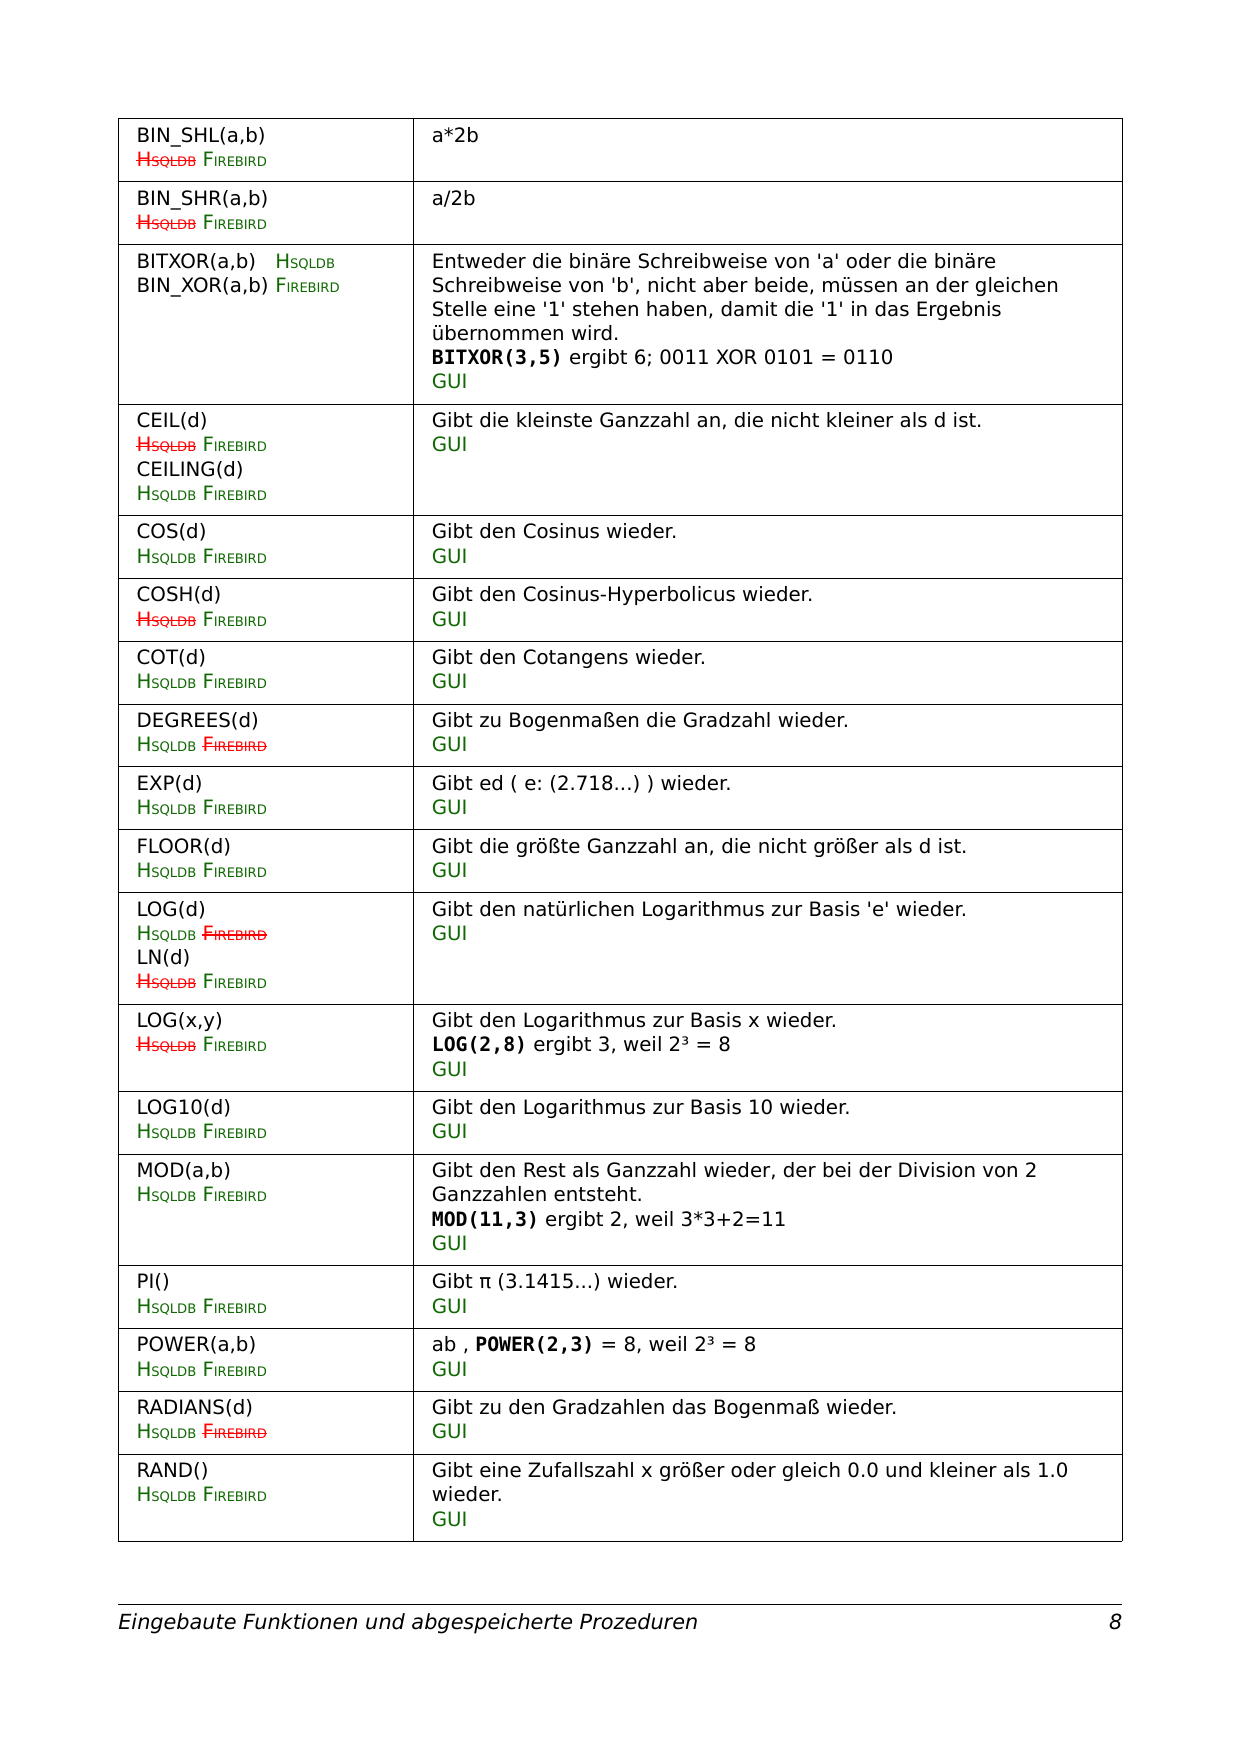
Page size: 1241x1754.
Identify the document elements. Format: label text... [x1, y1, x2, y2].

table_cell BIN_SHR(a,b) Hsqldb Firebird [119, 182, 413, 244]
table_cell Gibt zu Bogenmaßen die Gradzahl wieder. GUI [414, 705, 1122, 766]
table_cell COT(d) Hsqldb Firebird [119, 642, 413, 703]
table_cell LOG(x,y) Hsqldb Firebird [119, 1005, 413, 1091]
table_cell FLOOR(d) Hsqldb Firebird [119, 830, 413, 892]
table_cell Gibt den Rest als Ganzzahl wieder, der bei der Division von 2 Ganzzahlen entsteht. MOD(11,3) ergibt 2, weil 3*3+2=11 GUI [414, 1155, 1122, 1265]
table_cell Gibt ed ( e: (2.718...) ) wieder. GUI [414, 767, 1122, 829]
table_cell Gibt den Logarithmus zur Basis 10 wieder. GUI [414, 1092, 1122, 1153]
table_cell MOD(a,b) Hsqldb Firebird [119, 1155, 413, 1265]
table_cell Gibt die größte Ganzzahl an, die nicht größer als d ist. GUI [414, 830, 1122, 892]
table_cell Gibt den natürlichen Logarithmus zur Basis 'e' wieder. GUI [414, 893, 1122, 1003]
table_cell RADIANS(d) Hsqldb Firebird [119, 1392, 413, 1453]
table_cell a/2b [414, 182, 1122, 244]
table_cell RAND() Hsqldb Firebird [119, 1455, 413, 1541]
table_cell ab , POWER(2,3) = 8, weil 2³ = 8 GUI [414, 1329, 1122, 1391]
table_cell Gibt zu den Gradzahlen das Bogenmaß wieder. GUI [414, 1392, 1122, 1453]
table_cell PI() Hsqldb Firebird [119, 1266, 413, 1328]
table_cell DEGREES(d) Hsqldb Firebird [119, 705, 413, 766]
table_cell COSH(d) Hsqldb Firebird [119, 579, 413, 641]
table_cell Gibt die kleinste Ganzzahl an, die nicht kleiner als d ist. GUI [414, 405, 1122, 515]
table_cell LOG(d) Hsqldb Firebird LN(d) Hsqldb Firebird [119, 893, 413, 1003]
table_cell CEIL(d) Hsqldb Firebird CEILING(d) Hsqldb Firebird [119, 405, 413, 515]
table_cell Gibt π (3.1415...) wieder. GUI [414, 1266, 1122, 1328]
table_cell BITXOR(a,b) Hsqldb BIN_XOR(a,b) Firebird [119, 245, 413, 403]
table_cell BIN_SHL(a,b) Hsqldb Firebird [119, 119, 413, 181]
table_cell a*2b [414, 119, 1122, 181]
table_cell LOG10(d) Hsqldb Firebird [119, 1092, 413, 1153]
table_cell Gibt den Cosinus-Hyperbolicus wieder. GUI [414, 579, 1122, 641]
table_cell Gibt den Cotangens wieder. GUI [414, 642, 1122, 703]
table_cell Gibt den Cosinus wieder. GUI [414, 516, 1122, 578]
table_cell Entweder die binäre Schreibweise von 'a' oder die binäre Schreibweise von 'b', nicht aber beide, müssen an der gleichen Stelle eine '1' stehen haben, damit die '1' in das Ergebnis übernommen wird. BITXOR(3,5) ergibt 6; 0011 XOR 0101 = 0110 GUI [414, 245, 1122, 403]
table_cell EXP(d) Hsqldb Firebird [119, 767, 413, 829]
table_cell POWER(a,b) Hsqldb Firebird [119, 1329, 413, 1391]
table_cell Gibt eine Zufallszahl x größer oder gleich 0.0 und kleiner als 1.0 wieder. GUI [414, 1455, 1122, 1541]
table_cell COS(d) Hsqldb Firebird [119, 516, 413, 578]
table_cell Gibt den Logarithmus zur Basis x wieder. LOG(2,8) ergibt 3, weil 2³ = 8 GUI [414, 1005, 1122, 1091]
